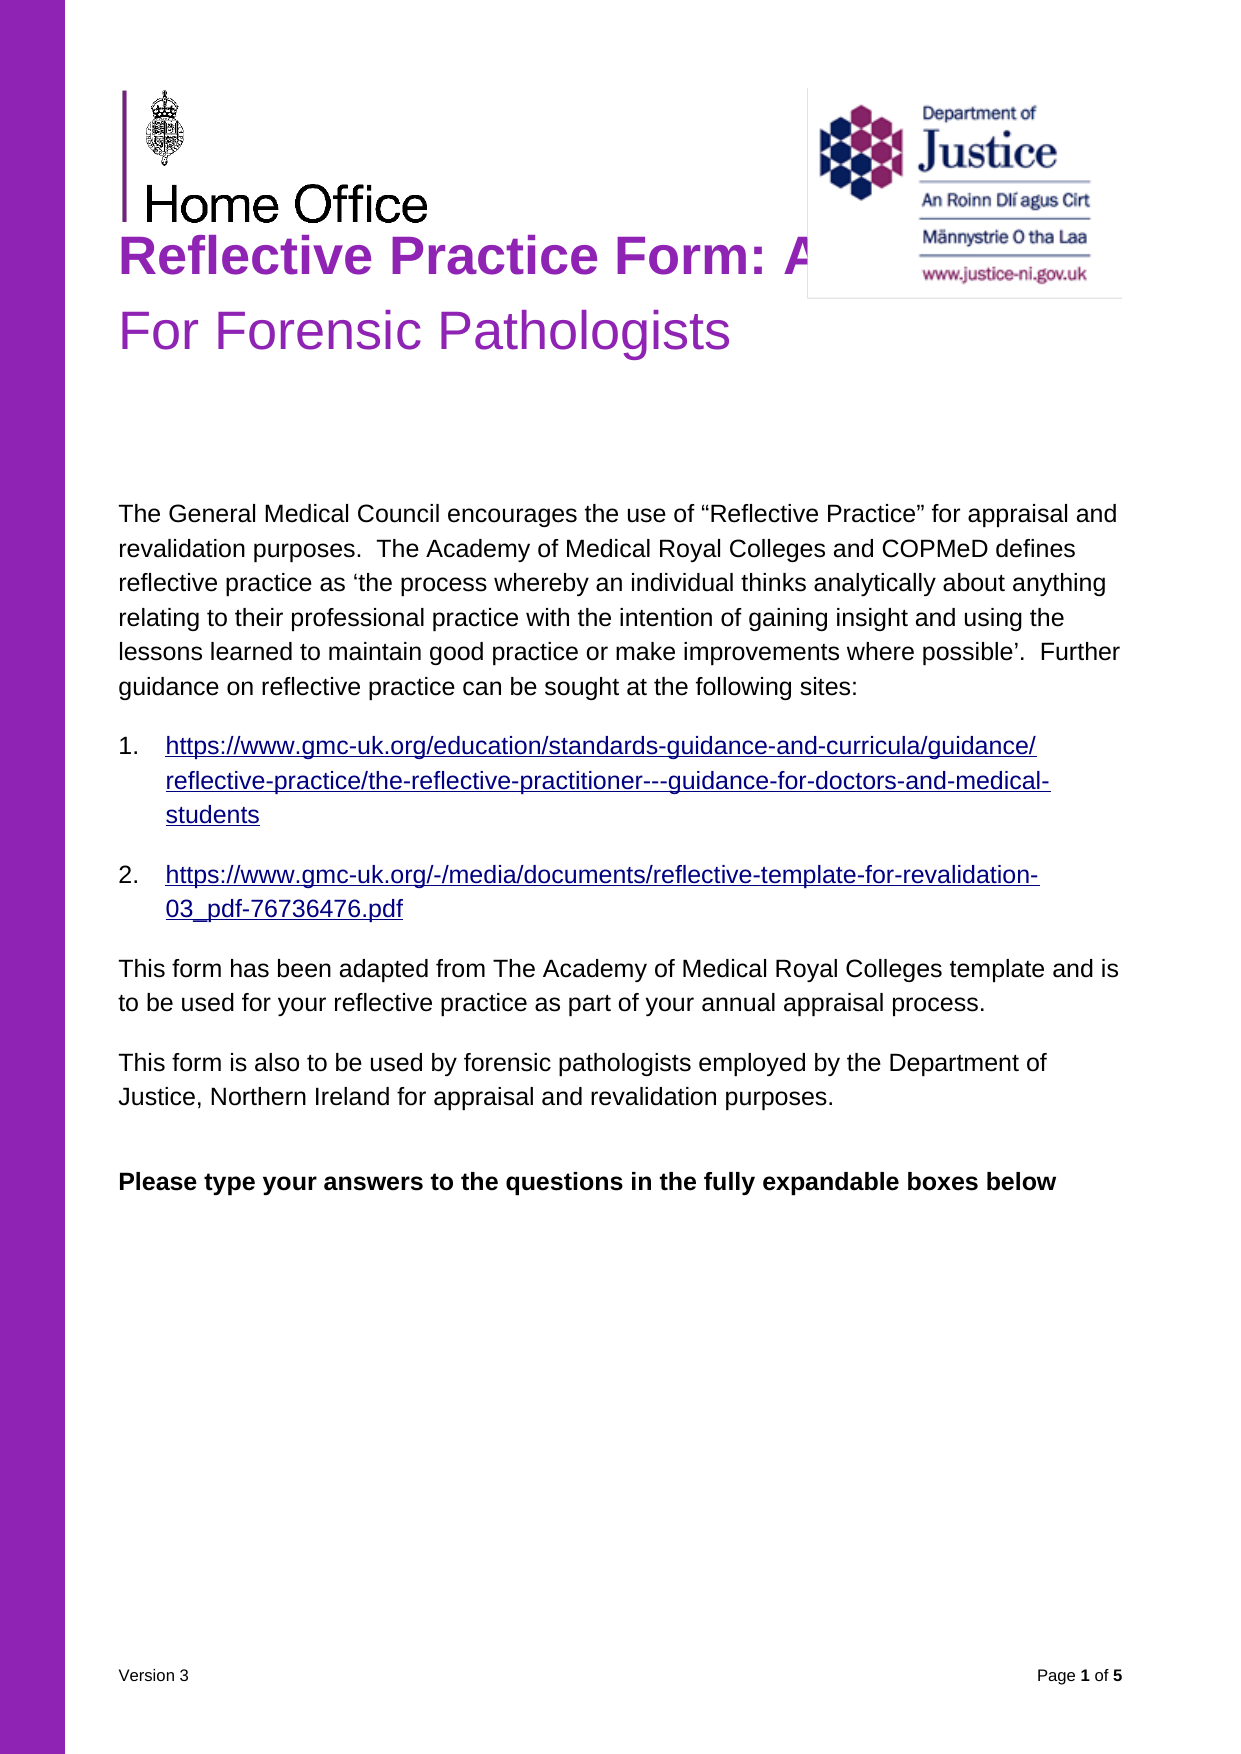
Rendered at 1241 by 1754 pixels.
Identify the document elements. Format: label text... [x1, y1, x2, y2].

text This form is also to be used by forensic pathologists employed by the Department of Justice, Northern Ireland for appraisal and revalidation purposes. [118, 1047, 1122, 1111]
list https://www.gmc-uk.org/-/media/documents/reflective-template-for-revalidation-03_pdf-76736476.pdf [118, 859, 1122, 923]
list https://www.gmc-uk.org/education/standards-guidance-and-curricula/guidance/reflective-practice/the-reflective-practitioner---guidance-for-doctors-and-medical-students [118, 731, 1122, 829]
subtitle Please type your answers to the questions in the fully expandable boxes below [118, 1166, 1122, 1195]
text The General Medical Council encourages the use of “Reflective Practice” for appraisal and revalidation purposes. The Academy of Medical Royal Colleges and COPMeD defines reflective practice as ‘the process whereby an individual thinks analytically about anything relating to their professional practice with the intention of gaining insight and using the lessons learned to maintain good practice or make improvements where possible’. Further guidance on reflective practice can be sought at the following sites: [118, 499, 1122, 700]
title Reflective Practice Form: AF-002 [118, 89, 807, 286]
subtitle For Forensic Pathologists [118, 298, 1122, 361]
text This form has been adapted from The Academy of Medical Royal Colleges template and is to be used for your reflective practice as part of your annual appraisal process. [118, 953, 1122, 1017]
